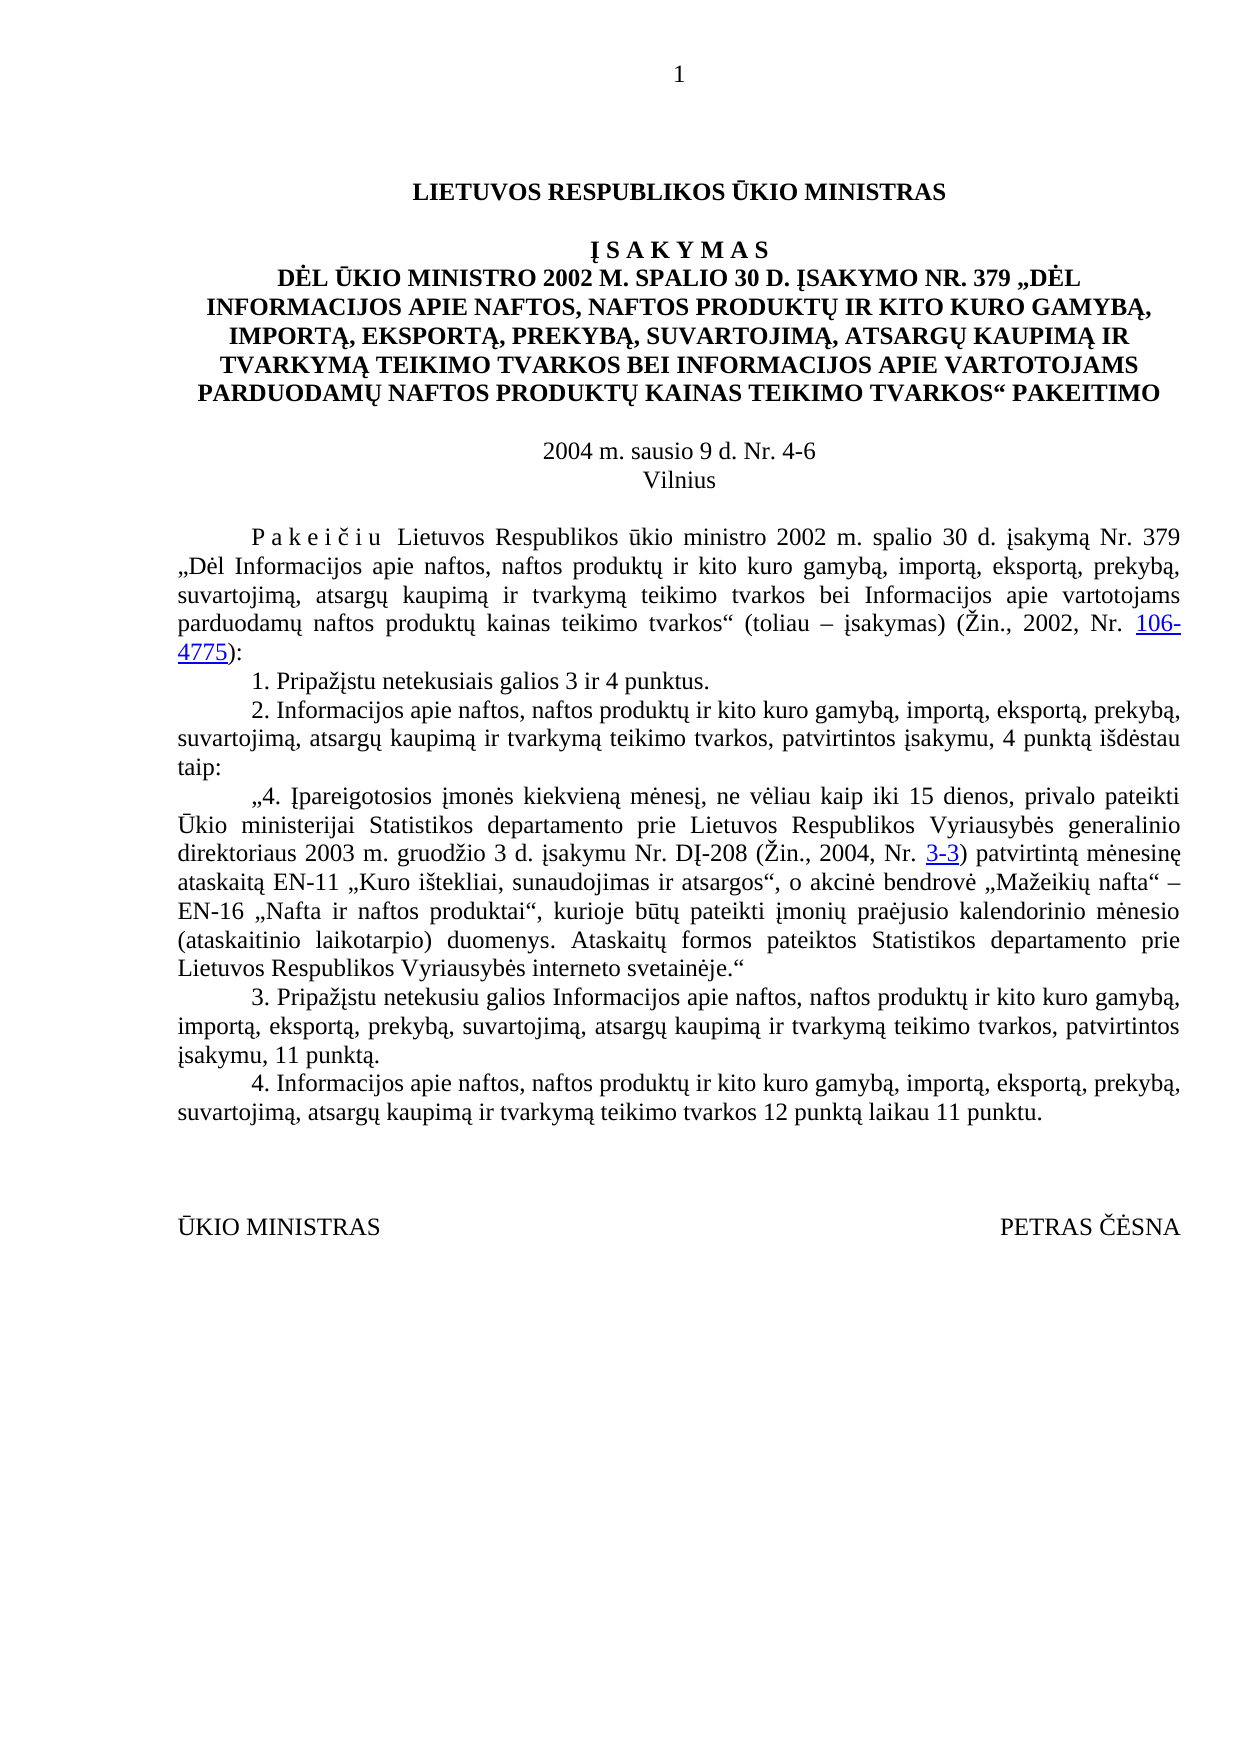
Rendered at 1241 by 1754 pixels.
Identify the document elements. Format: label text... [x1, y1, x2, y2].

text LIETUVOS RESPUBLIKOS ŪKIO MINISTRAS [177, 177, 1181, 206]
text 3. Pripažįstu netekusiu galios Informacijos apie naftos, naftos produktų ir kito kuro gamybą, importą, eksportą, prekybą, suvartojimą, atsargų kaupimą ir tvarkymą teikimo tvarkos, patvirtintos įsakymu, 11 punktą. [177, 982, 1181, 1068]
text DĖL ŪKIO MINISTRO 2002 M. SPALIO 30 D. ĮSAKYMO NR. 379 „DĖL INFORMACIJOS APIE NAFTOS, NAFTOS PRODUKTŲ IR KITO KURO GAMYBĄ, IMPORTĄ, EKSPORTĄ, PREKYBĄ, SUVARTOJIMĄ, ATSARGŲ KAUPIMĄ IR TVARKYMĄ TEIKIMO TVARKOS BEI INFORMACIJOS APIE VARTOTOJAMS PARDUODAMŲ NAFTOS PRODUKTŲ KAINAS TEIKIMO TVARKOS“ PAKEITIMO [177, 263, 1181, 407]
text Vilnius [177, 465, 1181, 493]
text Į S A K Y M A S [177, 235, 1181, 263]
text ŪKIO MINISTRAS PETRAS ČĖSNA [177, 1212, 1181, 1241]
text 2. Informacijos apie naftos, naftos produktų ir kito kuro gamybą, importą, eksportą, prekybą, suvartojimą, atsargų kaupimą ir tvarkymą teikimo tvarkos, patvirtintos įsakymu, 4 punktą išdėstau taip: [177, 695, 1181, 781]
text 4. Informacijos apie naftos, naftos produktų ir kito kuro gamybą, importą, eksportą, prekybą, suvartojimą, atsargų kaupimą ir tvarkymą teikimo tvarkos 12 punktą laikau 11 punktu. [177, 1068, 1181, 1126]
text 1. Pripažįstu netekusiais galios 3 ir 4 punktus. [177, 666, 1181, 695]
text „4. Įpareigotosios įmonės kiekvieną mėnesį, ne vėliau kaip iki 15 dienos, privalo pateikti Ūkio ministerijai Statistikos departamento prie Lietuvos Respublikos Vyriausybės generalinio direktoriaus 2003 m. gruodžio 3 d. įsakymu Nr. DĮ-208 (Žin., 2004, Nr. 3-3) patvirtintą mėnesinę ataskaitą EN-11 „Kuro ištekliai, sunaudojimas ir atsargos“, o akcinė bendrovė „Mažeikių nafta“ – EN-16 „Nafta ir naftos produktai“, kurioje būtų pateikti įmonių praėjusio kalendorinio mėnesio (ataskaitinio laikotarpio) duomenys. Ataskaitų formos pateiktos Statistikos departamento prie Lietuvos Respublikos Vyriausybės interneto svetainėje.“ [177, 781, 1181, 982]
text Pakeičiu Lietuvos Respublikos ūkio ministro 2002 m. spalio 30 d. įsakymą Nr. 379 „Dėl Informacijos apie naftos, naftos produktų ir kito kuro gamybą, importą, eksportą, prekybą, suvartojimą, atsargų kaupimą ir tvarkymą teikimo tvarkos bei Informacijos apie vartotojams parduodamų naftos produktų kainas teikimo tvarkos“ (toliau – įsakymas) (Žin., 2002, Nr. 106-4775): [177, 522, 1181, 666]
text 2004 m. sausio 9 d. Nr. 4-6 [177, 436, 1181, 465]
